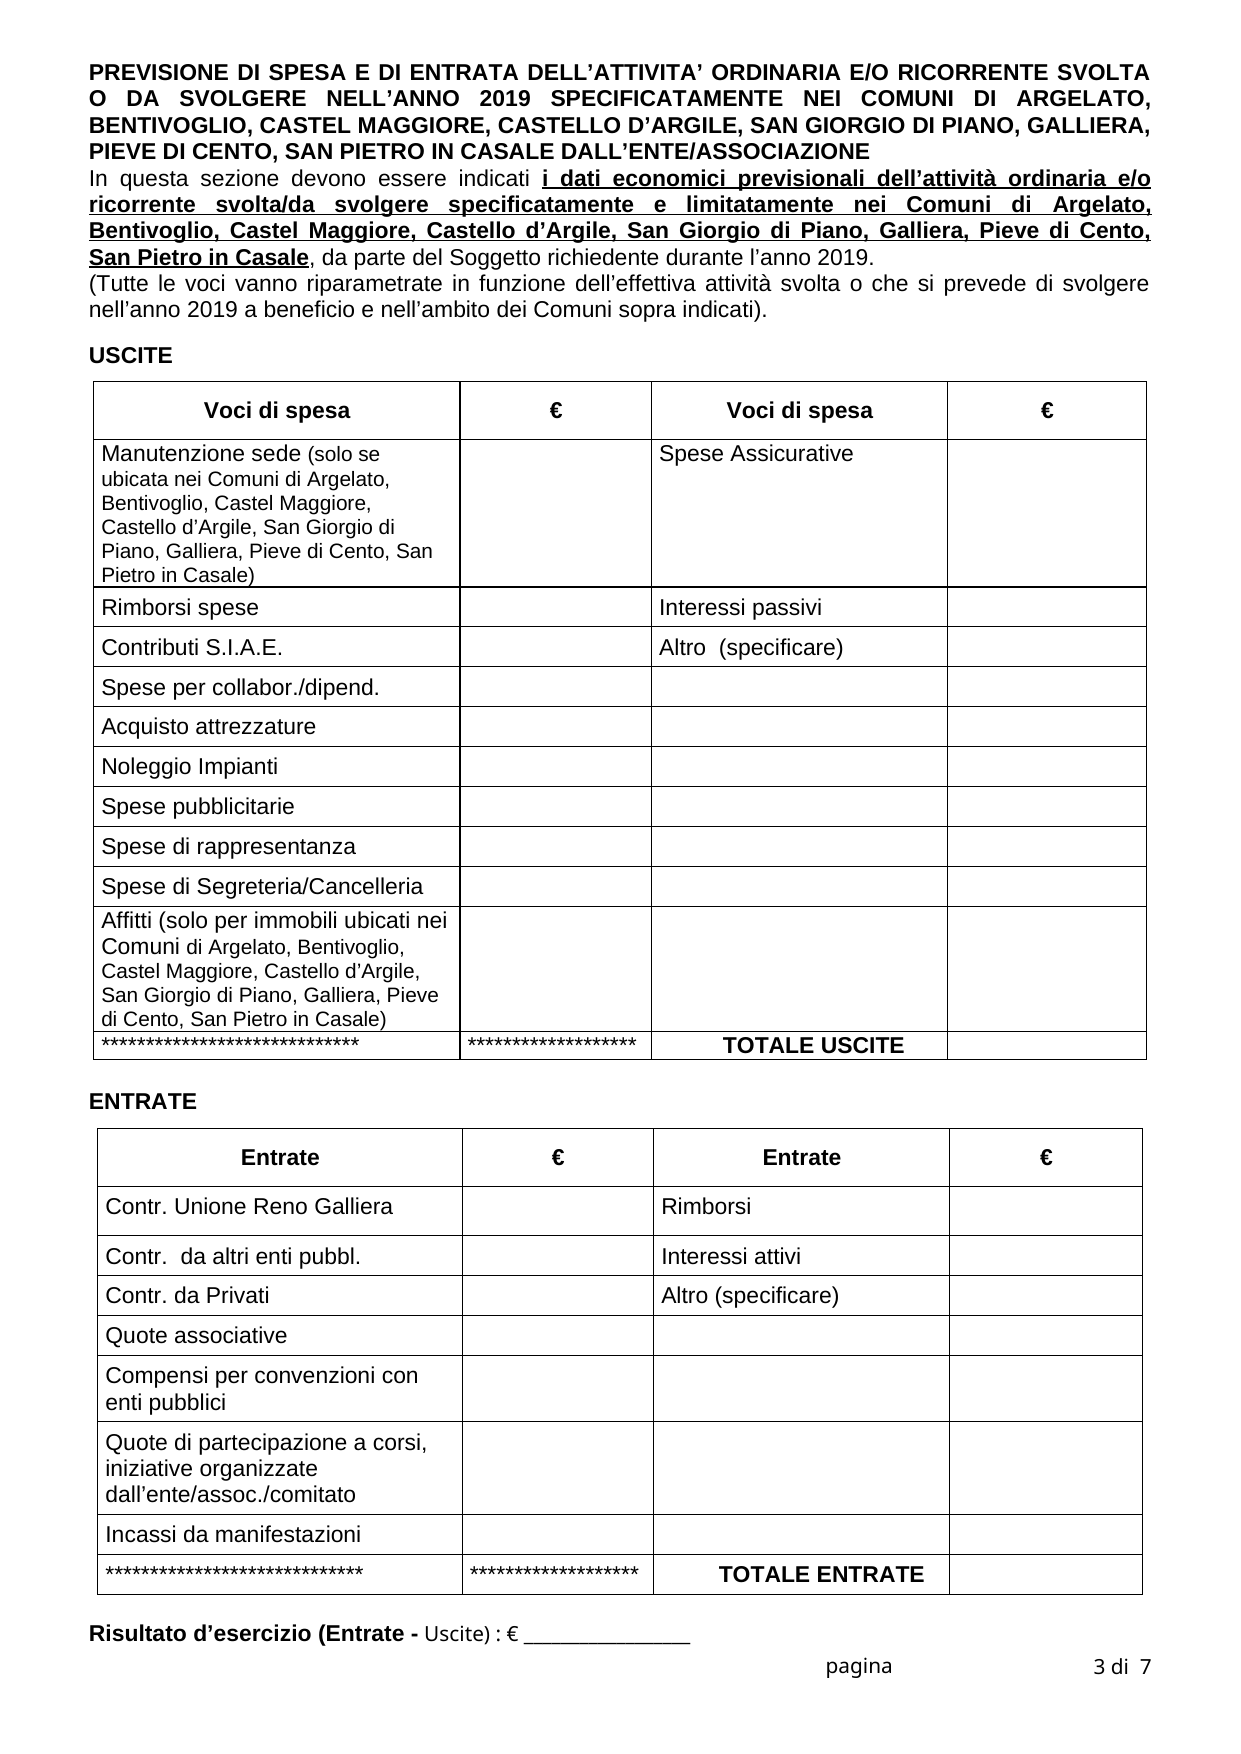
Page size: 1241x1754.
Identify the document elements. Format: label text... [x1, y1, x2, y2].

table_cell [950, 1422, 1142, 1514]
table_cell [652, 707, 947, 746]
text Risultato d’esercizio (Entrate - Uscite) : € __________________ [89, 1619, 1152, 1647]
table_cell Acquisto attrezzature [94, 707, 459, 746]
table_cell [461, 787, 651, 826]
table_cell Manutenzione sede (solo se ubicata nei Comuni di Argelato, Bentivoglio, Castel Maggiore, Castello d’Argile, San Giorgio di Piano, Galliera, Pieve di Cento, San Pietro in Casale) [94, 440, 459, 586]
table_cell TOTALE ENTRATE [654, 1555, 949, 1594]
table_cell [463, 1276, 653, 1315]
table_cell [461, 440, 651, 586]
table_cell [654, 1422, 949, 1514]
table_cell Contr. da altri enti pubbl. [98, 1236, 462, 1275]
table_cell [461, 907, 651, 1031]
table_cell Quote di partecipazione a corsi, iniziative organizzate dall’ente/assoc./comitato [98, 1422, 462, 1514]
table_cell [652, 667, 947, 706]
table_cell Affitti (solo per immobili ubicati nei Comuni di Argelato, Bentivoglio, Castel Maggiore, Castello d’Argile, San Giorgio di Piano, Galliera, Pieve di Cento, San Pietro in Casale) [94, 907, 459, 1031]
table_cell Altro (specificare) [654, 1276, 949, 1315]
table_cell [948, 707, 1146, 746]
table_cell [652, 827, 947, 866]
table_cell ******************* [463, 1555, 653, 1594]
table_cell Spese pubblicitarie [94, 787, 459, 826]
table_cell [463, 1236, 653, 1275]
table_cell ******************* [461, 1032, 651, 1058]
table_cell [463, 1515, 653, 1554]
table_header Voci di spesa [94, 382, 459, 439]
table_header Voci di spesa [652, 382, 947, 439]
table_cell [654, 1356, 949, 1421]
table_cell [950, 1555, 1142, 1594]
table_cell Spese di rappresentanza [94, 827, 459, 866]
table_cell Incassi da manifestazioni [98, 1515, 462, 1554]
table_cell [950, 1356, 1142, 1421]
table_cell [948, 787, 1146, 826]
table_cell [950, 1187, 1142, 1235]
table_cell [950, 1515, 1142, 1554]
table_cell [461, 827, 651, 866]
table_cell Contributi S.I.A.E. [94, 627, 459, 666]
table_header € [950, 1129, 1142, 1186]
table_cell Altro (specificare) [652, 627, 947, 666]
table_cell ***************************** [94, 1032, 459, 1058]
table_cell Compensi per convenzioni con enti pubblici [98, 1356, 462, 1421]
table_cell [652, 907, 947, 1031]
text ENTRATE [89, 1088, 1152, 1115]
table_header € [948, 382, 1146, 439]
table_cell [948, 667, 1146, 706]
table_header € [461, 382, 651, 439]
table_cell [948, 440, 1146, 586]
table_cell [948, 907, 1146, 1031]
table_cell [654, 1316, 949, 1355]
table_cell Noleggio Impianti [94, 747, 459, 786]
table_cell [652, 747, 947, 786]
table_cell Interessi attivi [654, 1236, 949, 1275]
table_cell [461, 667, 651, 706]
table_cell [948, 588, 1146, 626]
table_cell [652, 787, 947, 826]
text In questa sezione devono essere indicati i dati economici previsionali dell’attività ordinaria e/o ricorrente svolta/da svolgere specificatamente e limitatamente nei Comuni di Argelato, [89, 164, 1152, 214]
table_cell Spese di Segreteria/Cancelleria [94, 867, 459, 906]
table_cell [463, 1356, 653, 1421]
table_cell [950, 1236, 1142, 1275]
table_cell [461, 747, 651, 786]
text Bentivoglio, Castel Maggiore, Castello d’Argile, San Giorgio di Piano, Galliera, Pieve di Cento, San Pietro in Casale, da parte del Soggetto richiedente durante l’anno 2019. [89, 215, 1152, 270]
table_cell [461, 627, 651, 666]
table_cell Rimborsi [654, 1187, 949, 1235]
table_cell [950, 1276, 1142, 1315]
table_cell [652, 867, 947, 906]
table_cell [461, 867, 651, 906]
table_cell [654, 1515, 949, 1554]
table_cell Contr. Unione Reno Galliera [98, 1187, 462, 1235]
table_cell [948, 867, 1146, 906]
text USCITE [89, 342, 1152, 368]
table_header Entrate [98, 1129, 462, 1186]
table_cell Spese Assicurative [652, 440, 947, 586]
table_cell Spese per collabor./dipend. [94, 667, 459, 706]
table_cell [950, 1316, 1142, 1355]
text PREVISIONE DI SPESA E DI ENTRATA DELL’ATTIVITA’ ORDINARIA E/O RICORRENTE SVOLTA O DA SVOLGERE NELL’ANNO 2019 SPECIFICATAMENTE NEI COMUNI DI ARGELATO, BENTIVOGLIO, CASTEL MAGGIORE, CASTELLO D’ARGILE, SAN GIORGIO DI PIANO, GALLIERA, PIEVE DI CENTO, SAN PIETRO IN CASALE DALL’ENTE/ASSOCIAZIONE [89, 59, 1152, 164]
table_cell Quote associative [98, 1316, 462, 1355]
table_header Entrate [654, 1129, 949, 1186]
table_cell Contr. da Privati [98, 1276, 462, 1315]
table_cell [948, 627, 1146, 666]
table_cell [463, 1422, 653, 1514]
table_cell [463, 1316, 653, 1355]
table_cell [948, 1032, 1146, 1058]
table_cell [463, 1187, 653, 1235]
table_cell Rimborsi spese [94, 588, 459, 626]
table_cell Interessi passivi [652, 588, 947, 626]
table_cell [948, 747, 1146, 786]
table_cell TOTALE USCITE [652, 1032, 947, 1058]
table_cell ***************************** [98, 1555, 462, 1594]
table_cell [461, 707, 651, 746]
text (Tutte le voci vanno riparametrate in funzione dell’effettiva attività svolta o che si prevede di svolgere nell’anno 2019 a beneficio e nell’ambito dei Comuni sopra indicati). [89, 270, 1152, 323]
table_cell [948, 827, 1146, 866]
table_header € [463, 1129, 653, 1186]
table_cell [461, 588, 651, 626]
